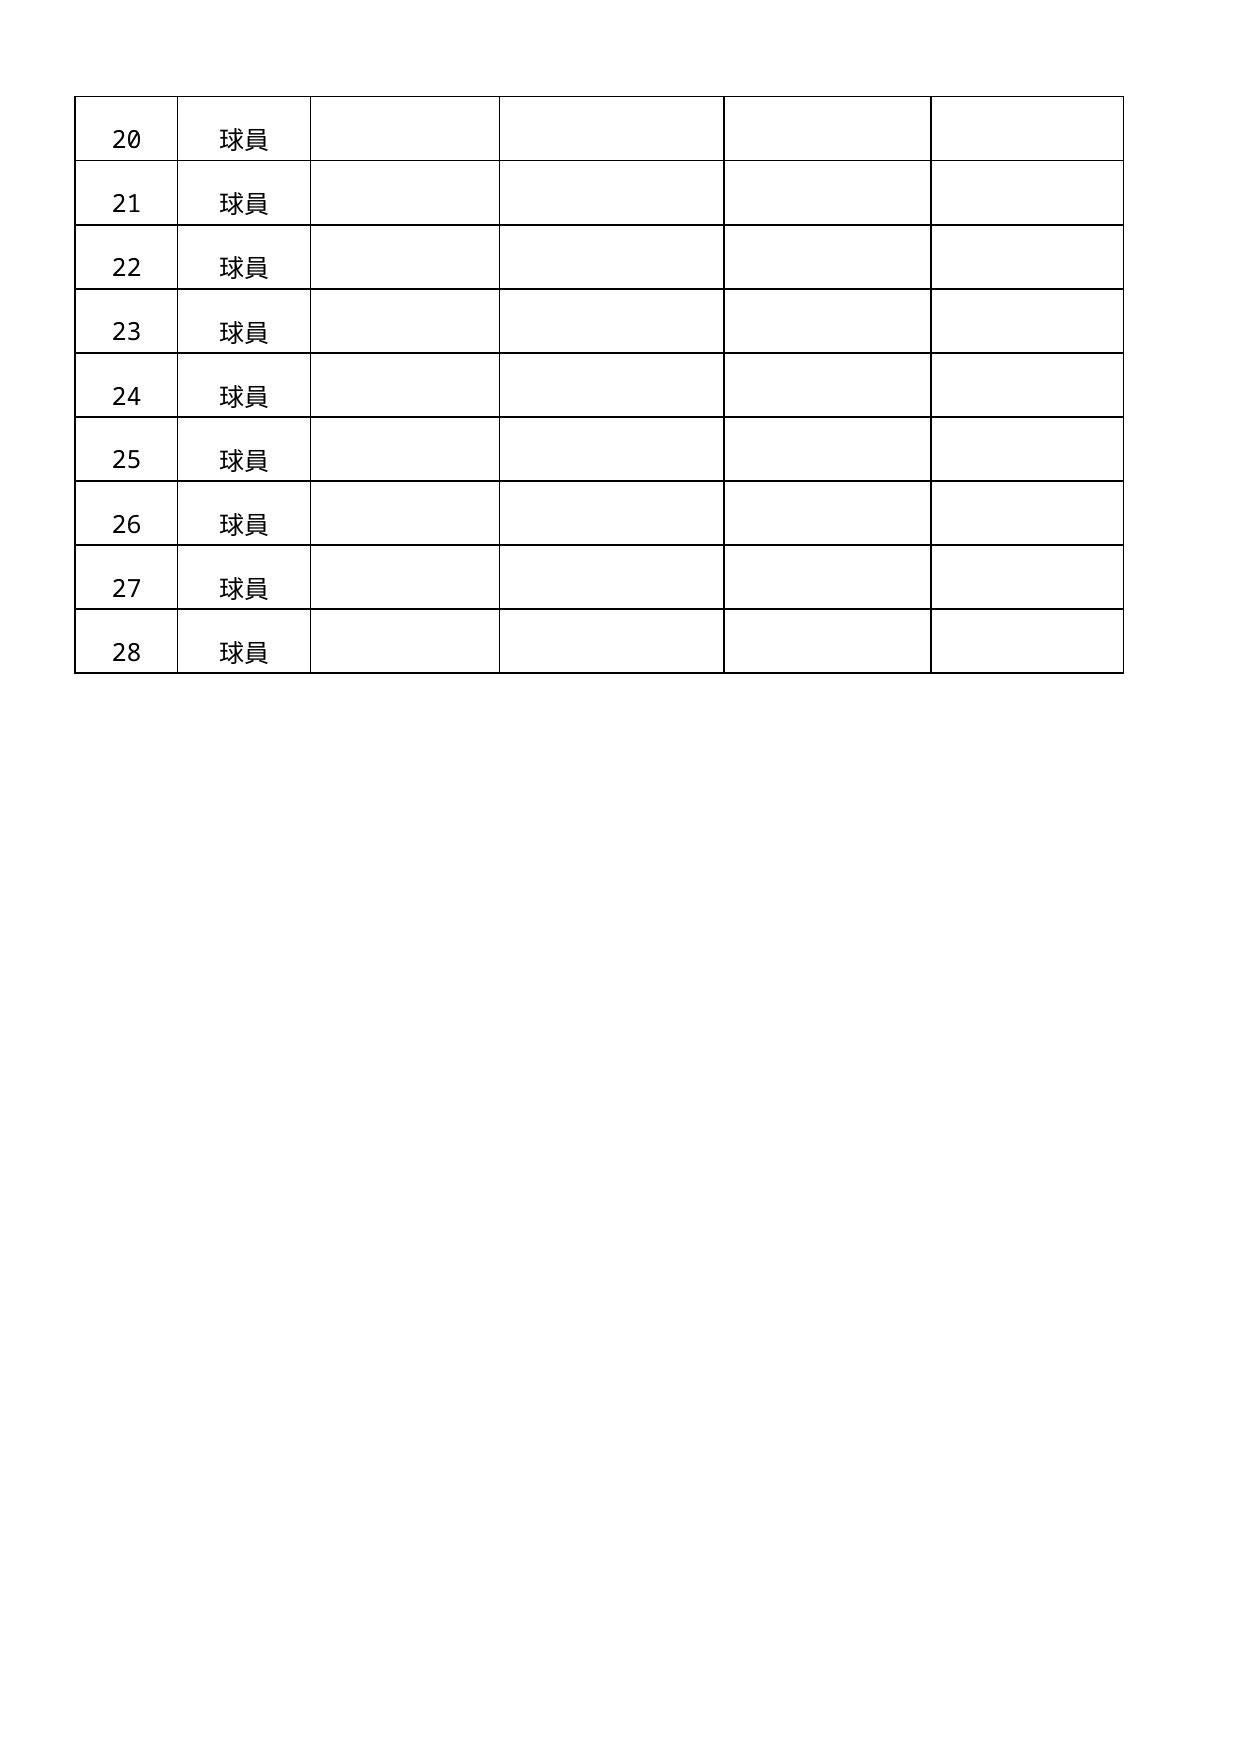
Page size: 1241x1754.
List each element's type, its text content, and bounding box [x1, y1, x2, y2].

table_cell [311, 610, 499, 672]
table_cell [932, 97, 1123, 160]
table_cell [500, 226, 723, 288]
table_cell [500, 161, 723, 224]
table_cell [311, 418, 499, 480]
table_cell [725, 610, 930, 672]
table_cell 23 [76, 290, 177, 352]
table_cell [932, 418, 1123, 480]
table_cell 球員 [178, 226, 310, 288]
table_cell [311, 290, 499, 352]
table_cell [725, 482, 930, 544]
table_cell [932, 482, 1123, 544]
table_cell [725, 418, 930, 480]
table_cell 球員 [178, 418, 310, 480]
table_cell [500, 97, 723, 160]
table_cell [932, 546, 1123, 608]
table_cell 球員 [178, 482, 310, 544]
table_cell 25 [76, 418, 177, 480]
table_cell [725, 546, 930, 608]
table_cell 球員 [178, 290, 310, 352]
table_cell [500, 610, 723, 672]
table_cell [725, 226, 930, 288]
table_cell 28 [76, 610, 177, 672]
table_cell [500, 482, 723, 544]
table_cell [311, 226, 499, 288]
table_cell 球員 [178, 354, 310, 416]
table_cell [311, 97, 499, 160]
table_cell 27 [76, 546, 177, 608]
table_cell 24 [76, 354, 177, 416]
table_cell 球員 [178, 97, 310, 160]
table_cell 26 [76, 482, 177, 544]
table_cell [932, 290, 1123, 352]
table_cell [932, 161, 1123, 224]
table_cell [311, 482, 499, 544]
table_cell [311, 546, 499, 608]
table_cell [500, 418, 723, 480]
table_cell [725, 290, 930, 352]
table_cell 球員 [178, 161, 310, 224]
table_cell [725, 97, 930, 160]
table_cell 22 [76, 226, 177, 288]
table_cell [500, 354, 723, 416]
table_cell [932, 226, 1123, 288]
table_cell 21 [76, 161, 177, 224]
table_cell [500, 546, 723, 608]
table_cell [725, 161, 930, 224]
table_cell [311, 354, 499, 416]
table_cell [932, 354, 1123, 416]
table_cell [500, 290, 723, 352]
table_cell 20 [76, 97, 177, 160]
table_cell 球員 [178, 546, 310, 608]
table_cell [311, 161, 499, 224]
table_cell 球員 [178, 610, 310, 672]
table_cell [932, 610, 1123, 672]
table_cell [725, 354, 930, 416]
